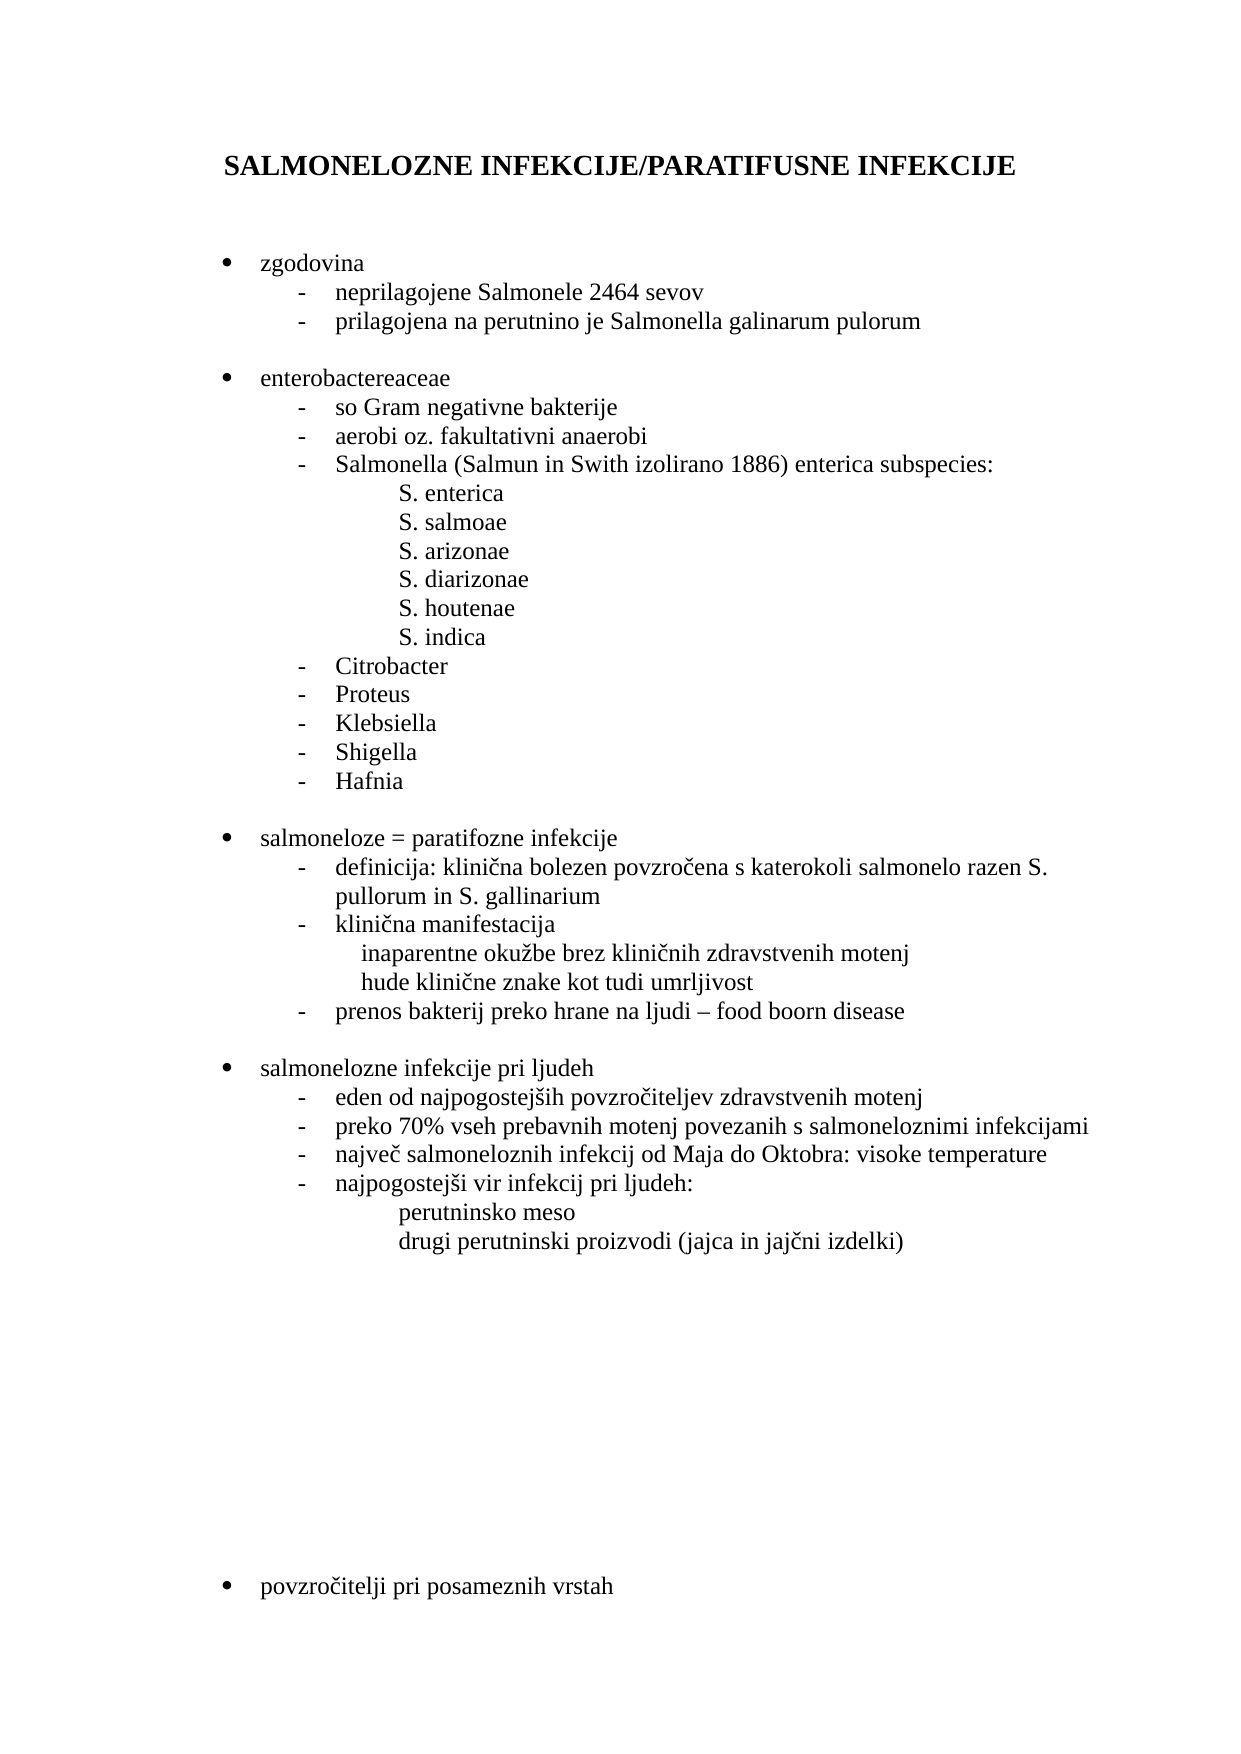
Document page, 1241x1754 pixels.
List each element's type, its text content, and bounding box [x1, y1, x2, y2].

text  drugi perutninski proizvodi (jajca in jajčni izdelki) [373, 1226, 1093, 1254]
title SALMONELOZNE INFEKCIJE/PARATIFUSNE INFEKCIJE [148, 148, 1093, 181]
list Shigella [298, 737, 1093, 766]
list eden od najpogostejših povzročiteljev zdravstvenih motenj [298, 1082, 1093, 1111]
list prilagojena na perutnino je Salmonella galinarum pulorum [298, 306, 1093, 334]
text  S. indica [373, 622, 1093, 651]
list Salmonella (Salmun in Swith izolirano 1886) enterica subspecies: [298, 449, 1093, 478]
list enterobactereaceae [223, 363, 1093, 392]
text  S. arizonae [373, 536, 1093, 564]
list aerobi oz. fakultativni anaerobi [298, 421, 1093, 449]
text  perutninsko meso [373, 1197, 1093, 1226]
list preko 70% vseh prebavnih motenj povezanih s salmoneloznimi infekcijami [298, 1111, 1093, 1139]
text  S. houtenae [373, 593, 1093, 622]
list povzročitelji pri posameznih vrstah [223, 1571, 1093, 1599]
list salmonelozne infekcije pri ljudeh [223, 1053, 1093, 1082]
list Klebsiella [298, 708, 1093, 737]
text  S. salmoae [373, 507, 1093, 536]
list najpogostejši vir infekcij pri ljudeh: [298, 1168, 1093, 1197]
list zgodovina [223, 248, 1093, 277]
list klinična manifestacija [298, 909, 1093, 938]
text  inaparentne okužbe brez kliničnih zdravstvenih motenj [335, 938, 1093, 967]
list neprilagojene Salmonele 2464 sevov [298, 277, 1093, 306]
list prenos bakterij preko hrane na ljudi – food boorn disease [298, 996, 1093, 1024]
list Citrobacter [298, 651, 1093, 679]
list Proteus [298, 679, 1093, 708]
list salmoneloze = paratifozne infekcije [223, 823, 1093, 852]
list Hafnia [298, 766, 1093, 794]
list so Gram negativne bakterije [298, 392, 1093, 421]
list definicija: klinična bolezen povzročena s katerokoli salmonelo razen S. pullorum in S. gallinarium [298, 852, 1093, 909]
text  S. enterica [373, 478, 1093, 507]
text  S. diarizonae [373, 564, 1093, 593]
list največ salmoneloznih infekcij od Maja do Oktobra: visoke temperature [298, 1139, 1093, 1168]
text  hude klinične znake kot tudi umrljivost [335, 967, 1093, 996]
